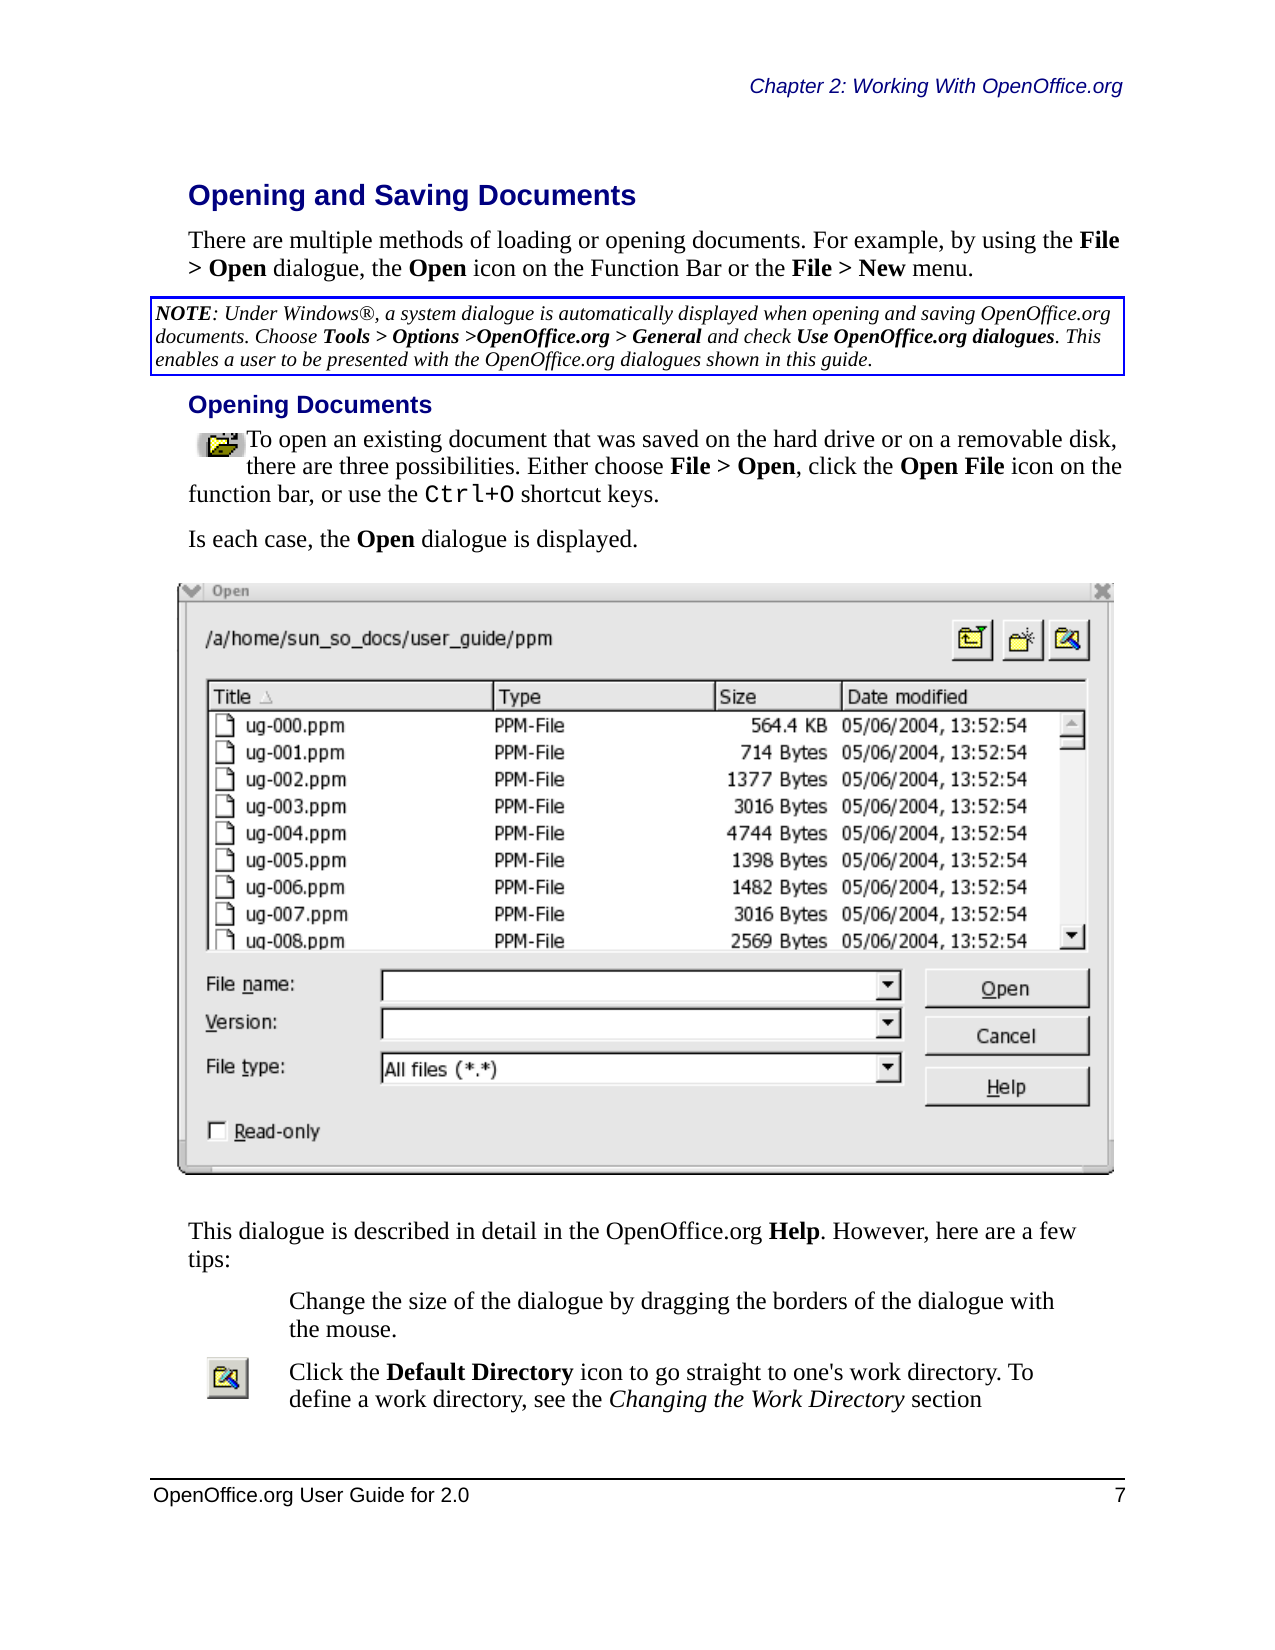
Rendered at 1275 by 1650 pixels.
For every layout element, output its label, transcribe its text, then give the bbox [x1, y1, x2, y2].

picture [176, 583, 1114, 1175]
table_cell [205, 1358, 251, 1441]
picture [195, 433, 246, 457]
subtitle Opening Documents [188, 391, 1125, 419]
text There are multiple methods of loading or opening documents. For example, by using the File > Open dialogue, the Open icon on the Function Bar or the File > New menu. [188, 226, 1125, 282]
text Is each case, the Open dialogue is displayed. [188, 525, 1125, 552]
text This dialogue is described in detail in the OpenOffice.org Help. However, here are a few tips: [188, 1217, 1125, 1273]
table_header [205, 1288, 251, 1358]
text NOTE: Under Windows®, a system dialogue is automatically displayed when opening and saving OpenOffice.org documents. Choose Tools > Options >OpenOffice.org > General and check Use OpenOffice.org dialogues. This enables a user to be presented with the OpenOffice.org dialogues shown in this guide. [152, 299, 1123, 374]
text To open an existing document that was saved on the hard drive or on a removable disk, there are three possibilities. Either choose File > Open, click the Open File icon on the function bar, or use the Ctrl+O shortcut keys. [188, 425, 1125, 510]
table_header Change the size of the dialogue by dragging the borders of the dialogue with the mouse. [251, 1288, 1070, 1358]
subtitle Opening and Saving Documents [188, 179, 1125, 211]
table_cell Click the Default Directory icon to go straight to one's work directory. To define a work directory, see the Changing the Work Directory section [251, 1358, 1070, 1441]
picture [206, 1357, 249, 1399]
